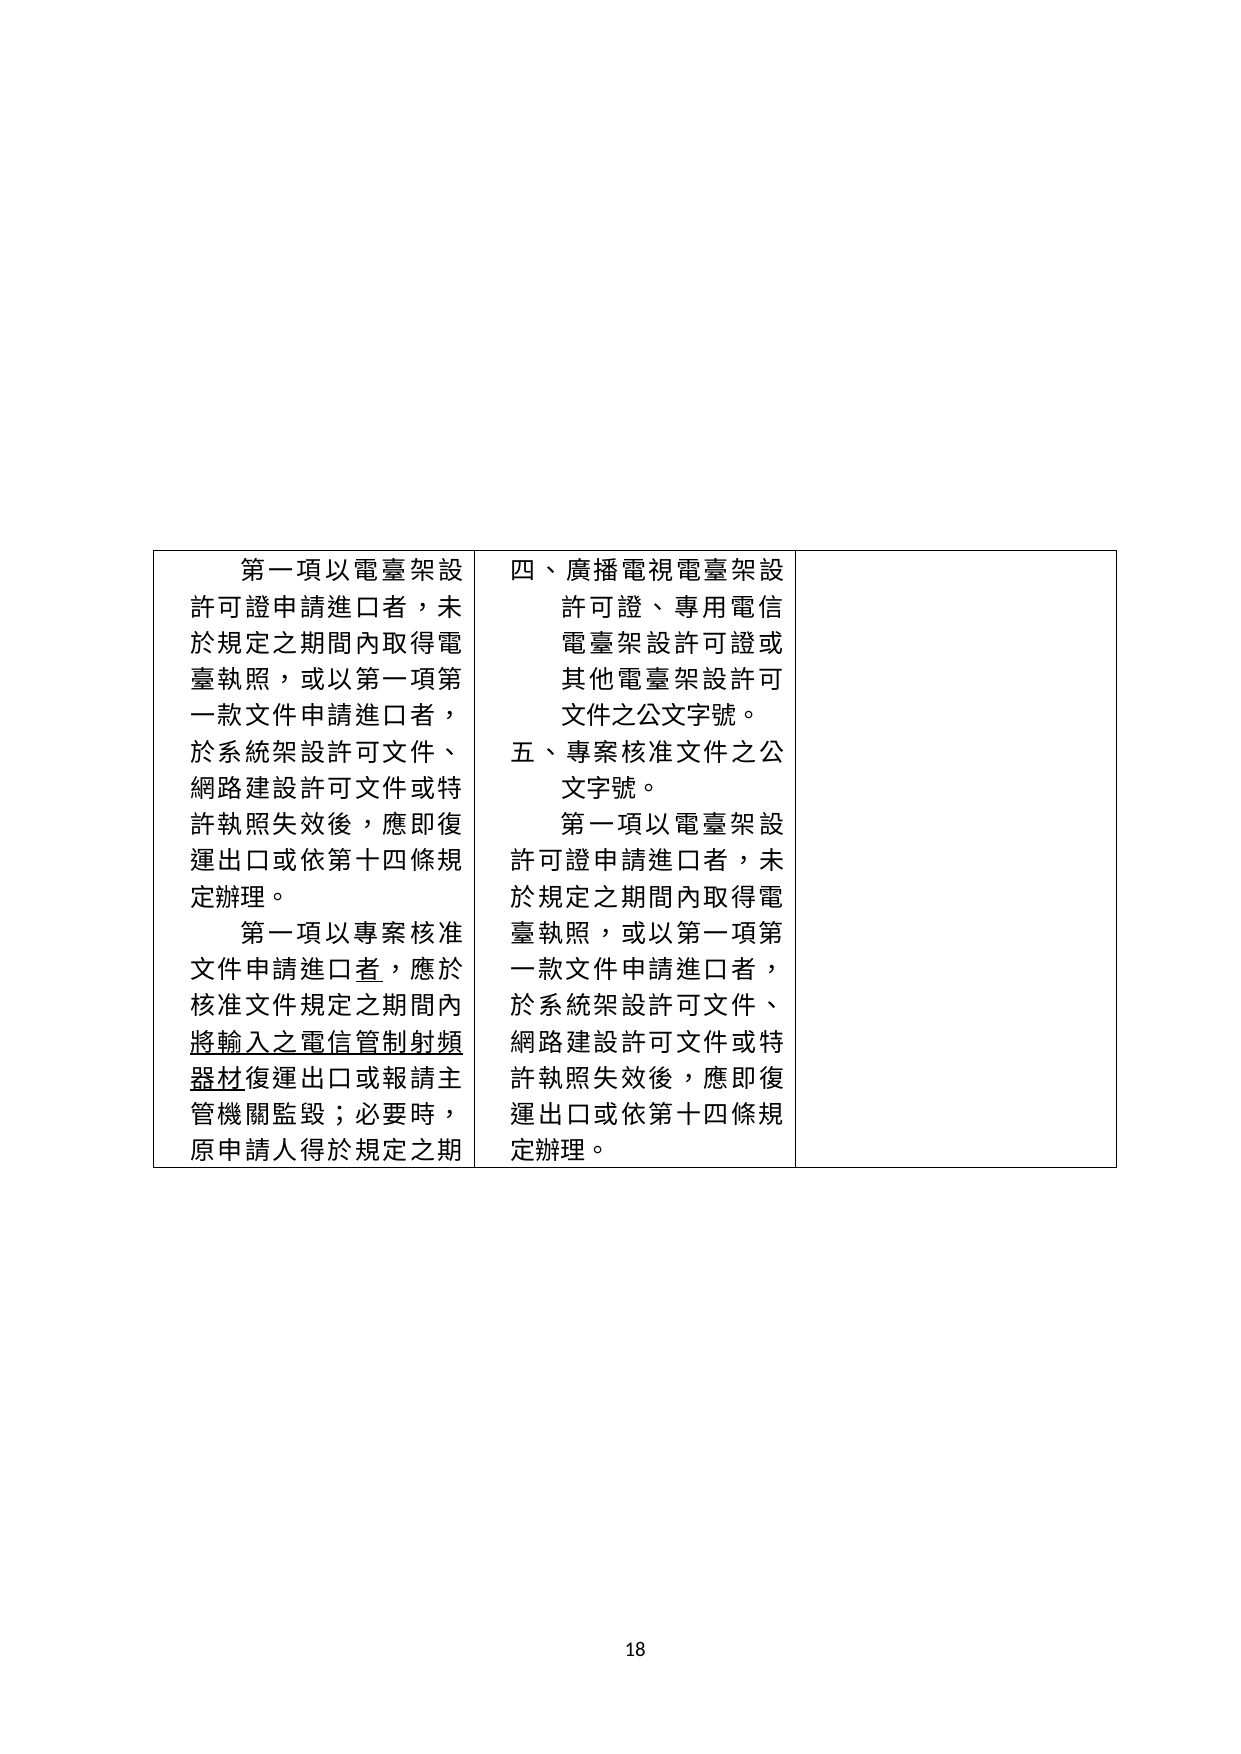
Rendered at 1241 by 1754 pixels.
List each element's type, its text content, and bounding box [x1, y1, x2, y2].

table_cell 四、廣播電視電臺架設許可證、專用電信電臺架設許可證或其他電臺架設許可文件之公文字號。 五、專案核准文件之公文字號。 第一項以電臺架設許可證申請進口者，未於規定之期間內取得電臺執照，或以第一項第一款文件申請進口者，於系統架設許可文件、網路建設許可文件或特許執照失效後，應即復運出口或依第十四條規定辦理。 [475, 551, 795, 1167]
table_cell [796, 551, 1116, 1167]
table_cell 第一項以電臺架設許可證申請進口者，未於規定之期間內取得電臺執照，或以第一項第一款文件申請進口者，於系統架設許可文件、網路建設許可文件或特許執照失效後，應即復運出口或依第十四條規定辦理。 第一項以專案核准文件申請進口者，應於核准文件規定之期間內將輸入之電信管制射頻器材復運出口或報請主管機關監毀；必要時，原申請人得於規定之期 [154, 551, 474, 1167]
